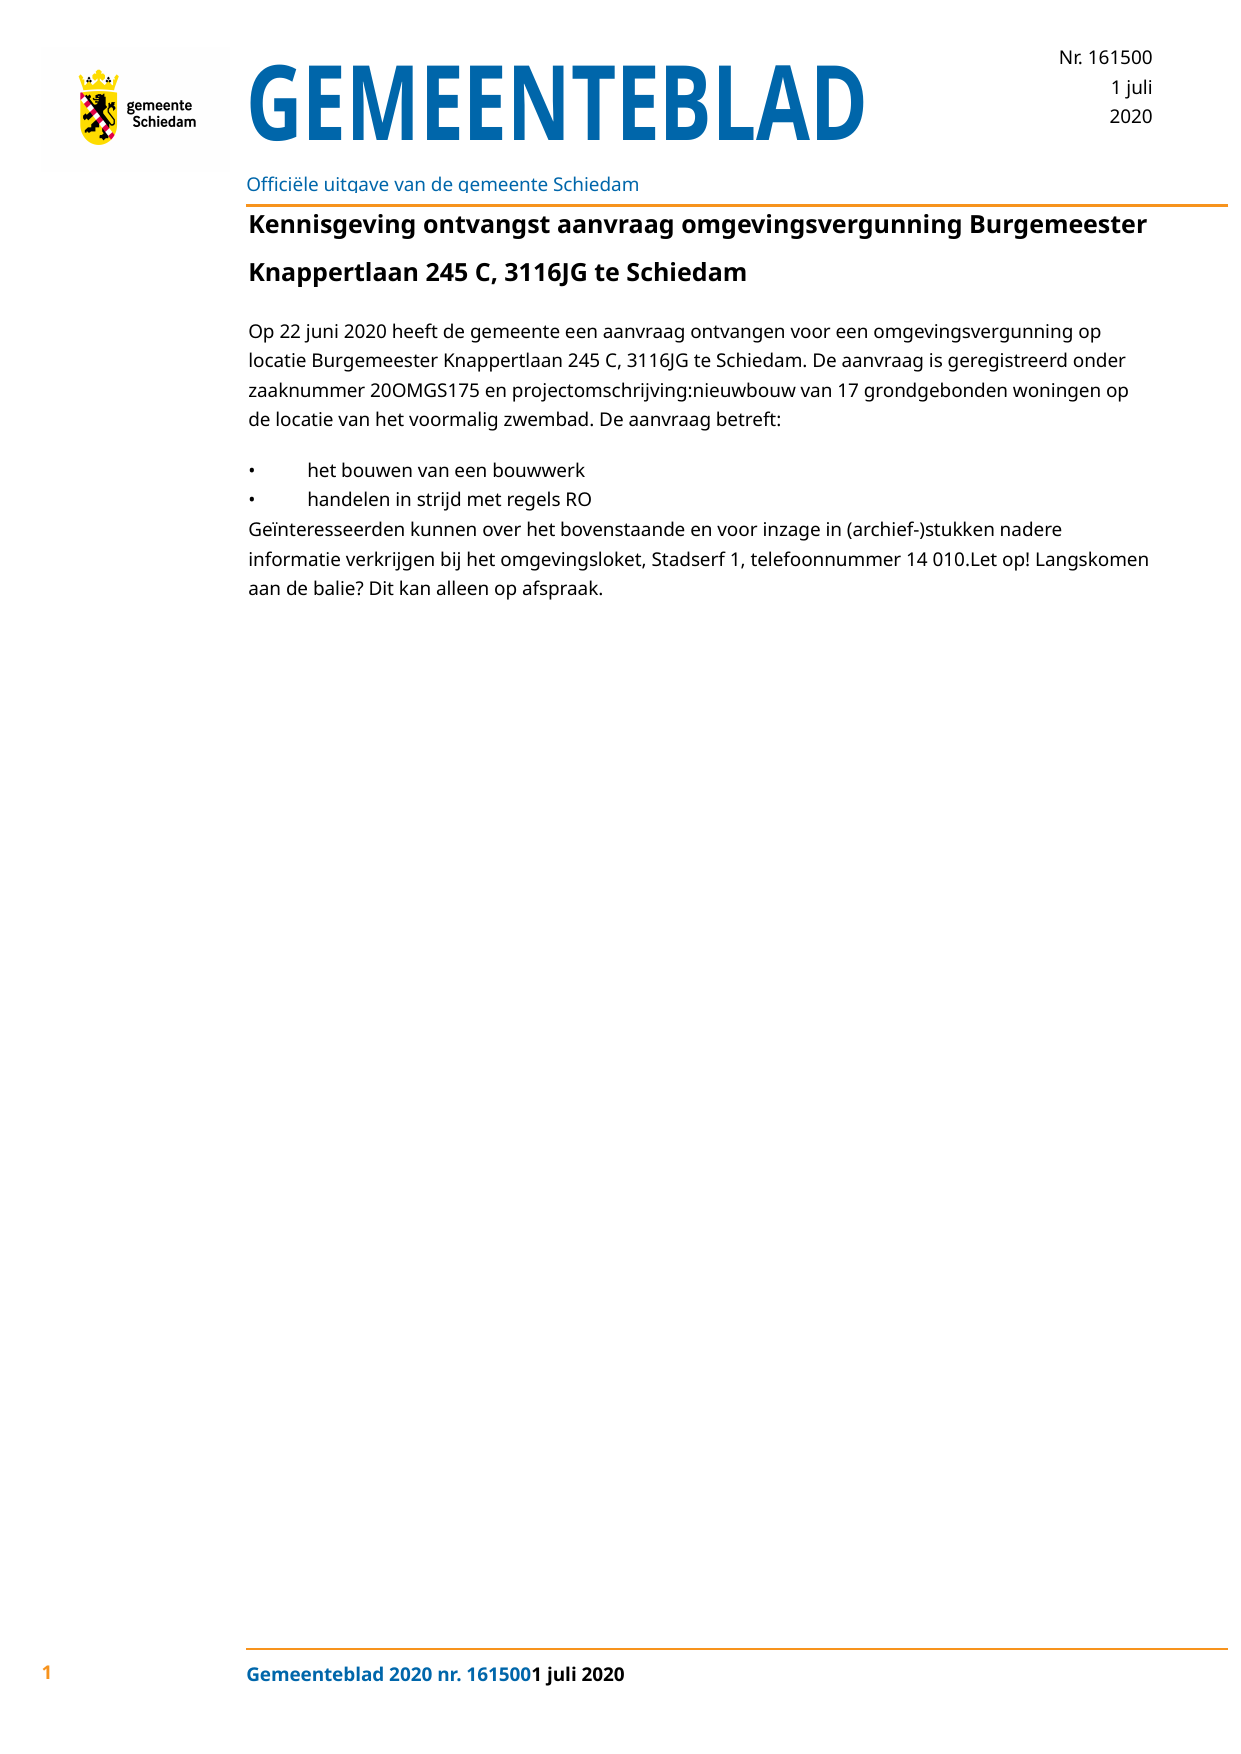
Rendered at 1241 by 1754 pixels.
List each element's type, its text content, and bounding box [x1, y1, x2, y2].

list handelen in strijd met regels RO [248, 487, 1152, 512]
picture [41, 47, 231, 172]
text Kennisgeving ontvangst aanvraag omgevingsvergunning Burgemeester Knappertlaan 245 C, 3116JG te Schiedam [248, 207, 1152, 288]
list het bouwen van een bouwwerk [248, 457, 1152, 483]
text Geïnteresseerden kunnen over het bovenstaande en voor inzage in (archief-)stukken nadere informatie verkrijgen bij het omgevingsloket, Stadserf 1, telefoonnummer 14 010.Let op! Langskomen aan de balie? Dit kan alleen op afspraak. [248, 516, 1152, 601]
text Op 22 juni 2020 heeft de gemeente een aanvraag ontvangen voor een omgevingsvergunning op locatie Burgemeester Knappertlaan 245 C, 3116JG te Schiedam. De aanvraag is geregistreerd onder zaaknummer 20OMGS175 en projectomschrijving:nieuwbouw van 17 grondgebonden woningen op de locatie van het voormalig zwembad. De aanvraag betreft: [248, 318, 1152, 432]
